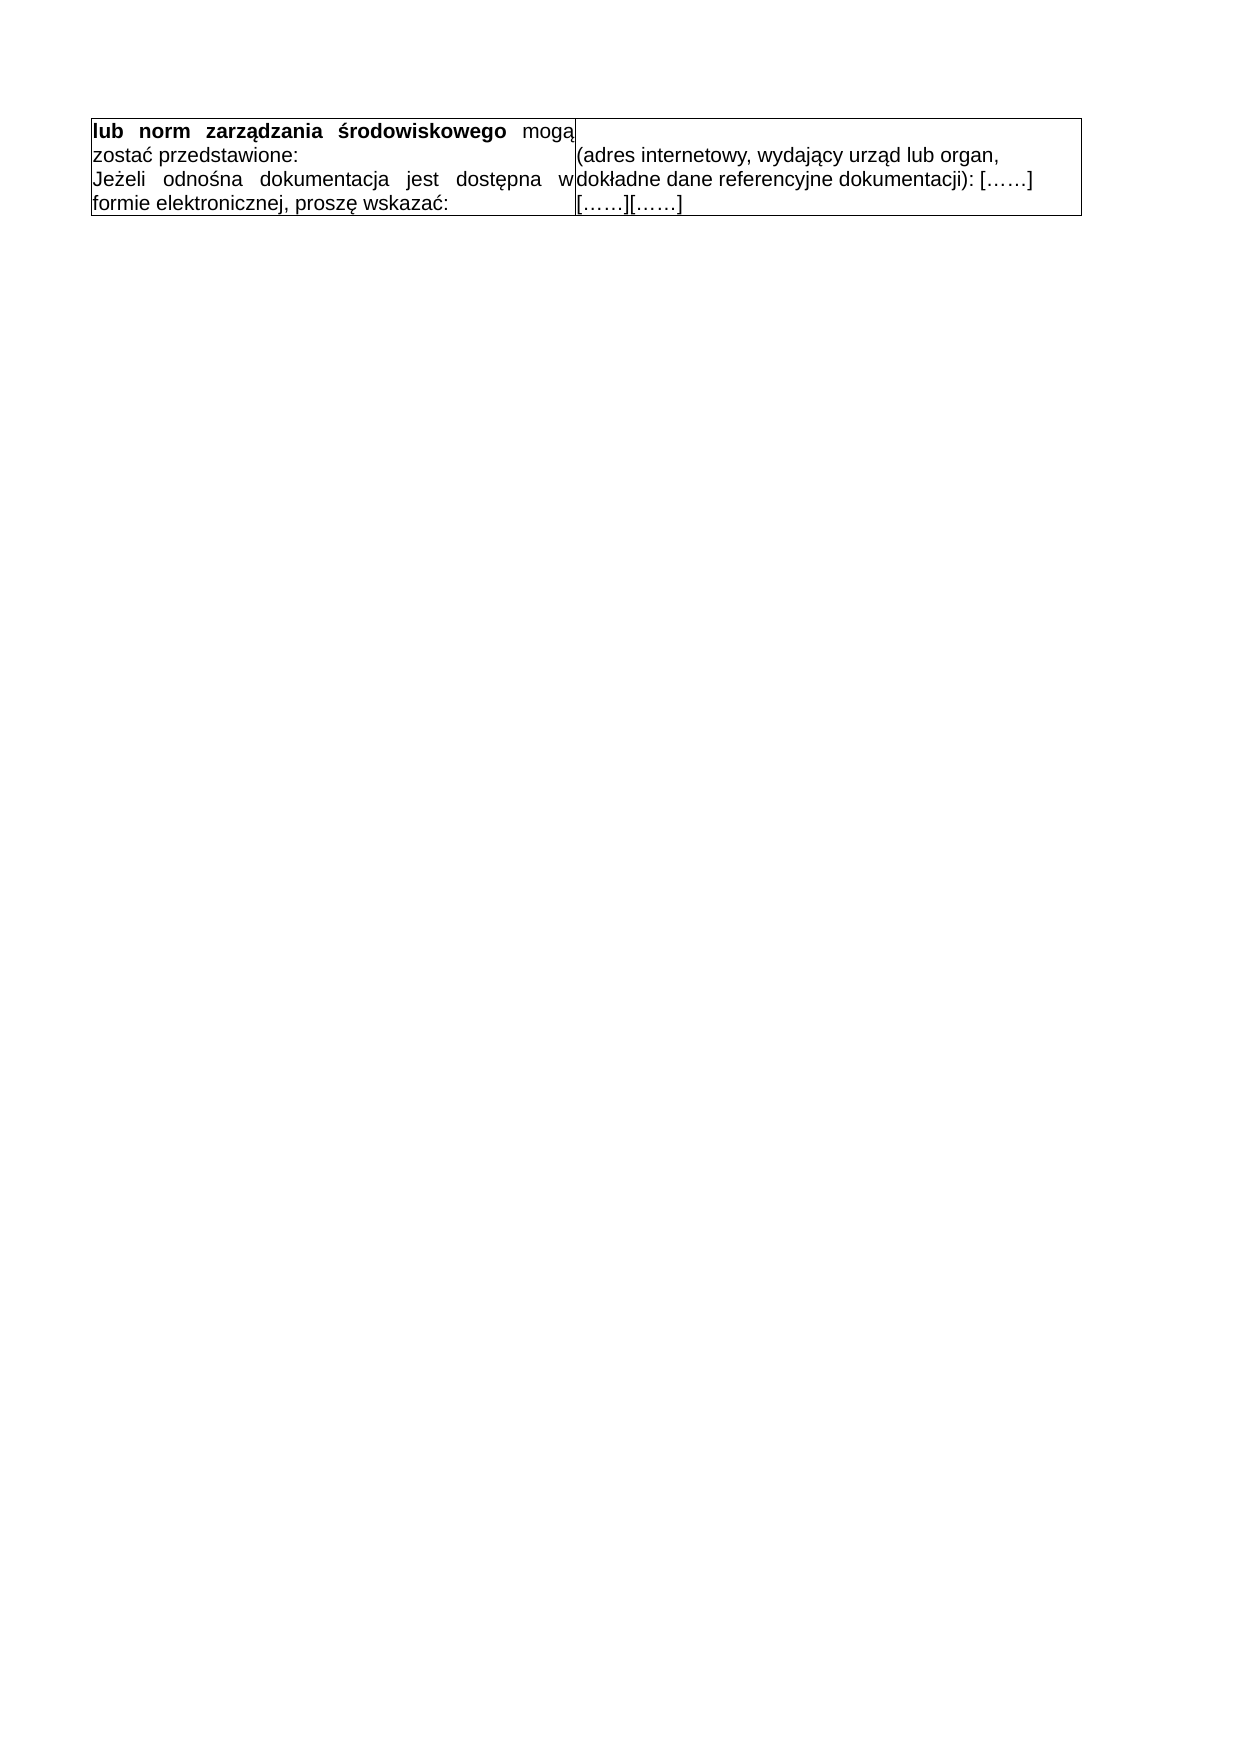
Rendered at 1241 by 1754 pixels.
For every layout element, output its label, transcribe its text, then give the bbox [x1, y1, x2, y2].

table_cell lub norm zarządzania środowiskowego mogą zostać przedstawione: Jeżeli odnośna dokumentacja jest dostępna w formie elektronicznej, proszę wskazać: [92, 119, 575, 215]
table_cell (adres internetowy, wydający urząd lub organ, dokładne dane referencyjne dokumentacji): [……][……][……] [576, 119, 1081, 215]
